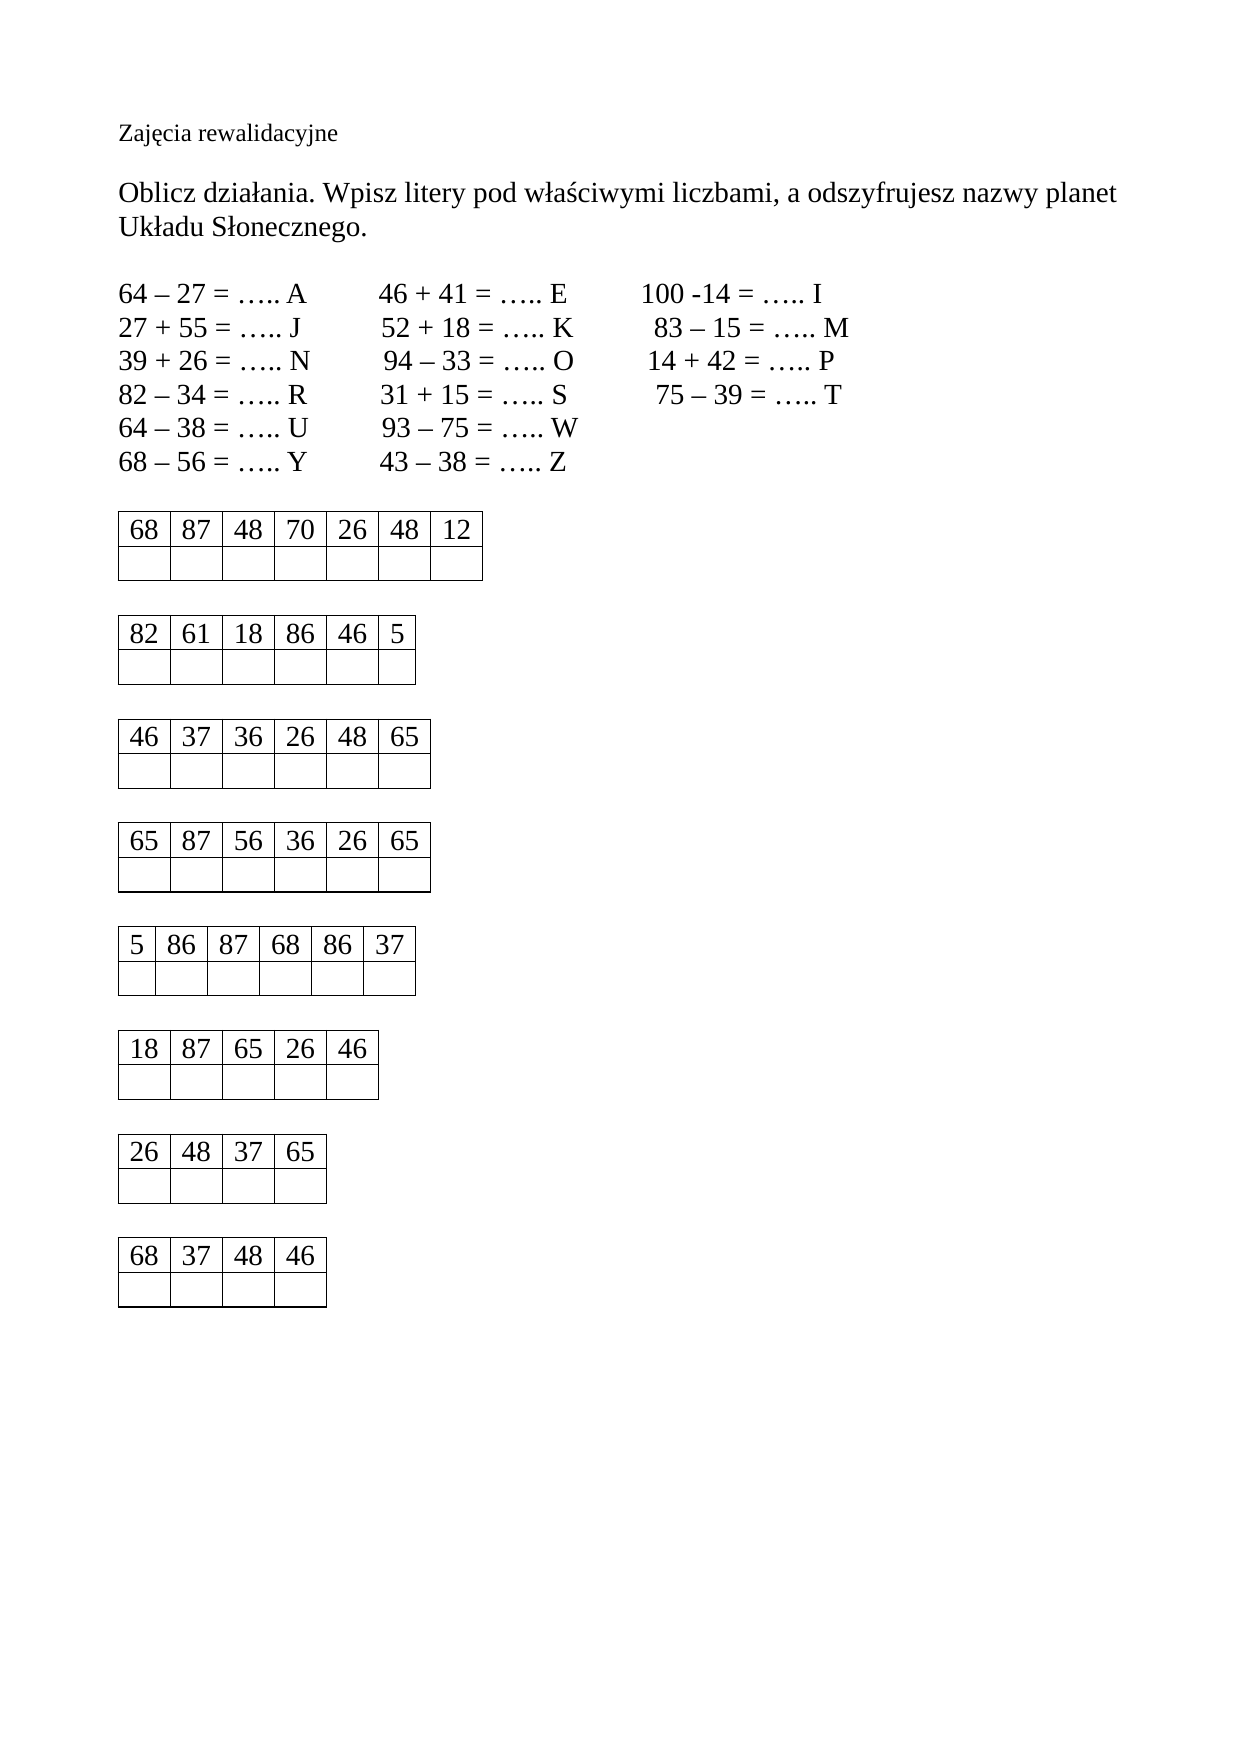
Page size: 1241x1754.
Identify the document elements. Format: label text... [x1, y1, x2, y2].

table_cell [119, 1169, 170, 1203]
table_cell [327, 1065, 378, 1099]
table_header 65 [379, 823, 430, 857]
table_header 48 [223, 512, 274, 546]
table_cell [275, 858, 326, 891]
table_header 26 [275, 1031, 326, 1064]
table_cell [171, 858, 222, 891]
table_header 87 [171, 1031, 222, 1064]
table_header 5 [119, 927, 155, 961]
table_cell [275, 1065, 326, 1099]
table_header 26 [327, 823, 378, 857]
table_cell [223, 754, 274, 788]
text Zajęcia rewalidacyjne [118, 118, 1122, 147]
table_header 86 [156, 927, 207, 961]
table_cell [171, 754, 222, 788]
table_cell [312, 962, 363, 995]
table_cell [260, 962, 311, 995]
text 27 + 55 = ….. J 52 + 18 = ….. K 83 – 15 = ….. M [118, 310, 1122, 343]
text 68 – 56 = ….. Y 43 – 38 = ….. Z [118, 444, 1122, 477]
table_header 61 [171, 616, 222, 649]
table_header 65 [119, 823, 170, 857]
table_header 65 [379, 720, 430, 753]
table_cell [275, 1169, 326, 1203]
table_header 46 [327, 616, 378, 649]
table_cell [275, 1273, 326, 1306]
table_header 37 [364, 927, 415, 961]
table_cell [223, 547, 274, 580]
table_header 18 [119, 1031, 170, 1064]
table_header 26 [327, 512, 378, 546]
table_header 48 [171, 1135, 222, 1168]
text 82 – 34 = ….. R 31 + 15 = ….. S 75 – 39 = ….. T [118, 377, 1122, 410]
table_header 87 [208, 927, 259, 961]
table_cell [327, 754, 378, 788]
table_header 46 [275, 1238, 326, 1272]
text Oblicz działania. Wpisz litery pod właściwymi liczbami, a odszyfrujesz nazwy planet Układu Słonecznego. [118, 176, 1122, 243]
table_header 82 [119, 616, 170, 649]
table_header 26 [275, 720, 326, 753]
table_cell [171, 547, 222, 580]
table_header 65 [223, 1031, 274, 1064]
table_cell [223, 1169, 274, 1203]
table_header 48 [379, 512, 430, 546]
table_header 56 [223, 823, 274, 857]
table_header 26 [119, 1135, 170, 1168]
table_header 37 [171, 720, 222, 753]
table_header 48 [223, 1238, 274, 1272]
text 64 – 27 = ….. A 46 + 41 = ….. E 100 -14 = ….. I [118, 276, 1122, 310]
table_header 37 [223, 1135, 274, 1168]
table_header 68 [119, 512, 170, 546]
table_header 68 [260, 927, 311, 961]
table_cell [119, 858, 170, 891]
table_header 86 [275, 616, 326, 649]
table_header 12 [431, 512, 482, 546]
table_cell [364, 962, 415, 995]
table_cell [327, 650, 378, 684]
table_header 18 [223, 616, 274, 649]
table_cell [327, 858, 378, 891]
table_header 86 [312, 927, 363, 961]
table_cell [208, 962, 259, 995]
table_cell [223, 1273, 274, 1306]
table_cell [119, 547, 170, 580]
table_cell [275, 650, 326, 684]
table_cell [171, 1273, 222, 1306]
table_header 5 [379, 616, 415, 649]
table_cell [171, 1169, 222, 1203]
table_cell [379, 858, 430, 891]
table_cell [171, 650, 222, 684]
table_header 48 [327, 720, 378, 753]
table_cell [431, 547, 482, 580]
table_cell [119, 962, 155, 995]
table_header 37 [171, 1238, 222, 1272]
table_cell [119, 650, 170, 684]
table_header 36 [223, 720, 274, 753]
table_cell [379, 547, 430, 580]
table_header 65 [275, 1135, 326, 1168]
table_cell [327, 547, 378, 580]
table_cell [379, 650, 415, 684]
table_cell [119, 754, 170, 788]
table_cell [275, 754, 326, 788]
text 39 + 26 = ….. N 94 – 33 = ….. O 14 + 42 = ….. P [118, 343, 1122, 377]
table_cell [156, 962, 207, 995]
table_header 87 [171, 512, 222, 546]
table_cell [223, 858, 274, 891]
table_header 87 [171, 823, 222, 857]
text 64 – 38 = ….. U 93 – 75 = ….. W [118, 410, 1122, 444]
table_cell [223, 650, 274, 684]
table_cell [171, 1065, 222, 1099]
table_cell [223, 1065, 274, 1099]
table_header 46 [327, 1031, 378, 1064]
table_header 68 [119, 1238, 170, 1272]
table_cell [119, 1065, 170, 1099]
table_cell [379, 754, 430, 788]
table_header 36 [275, 823, 326, 857]
table_header 70 [275, 512, 326, 546]
table_header 46 [119, 720, 170, 753]
table_cell [275, 547, 326, 580]
table_cell [119, 1273, 170, 1306]
